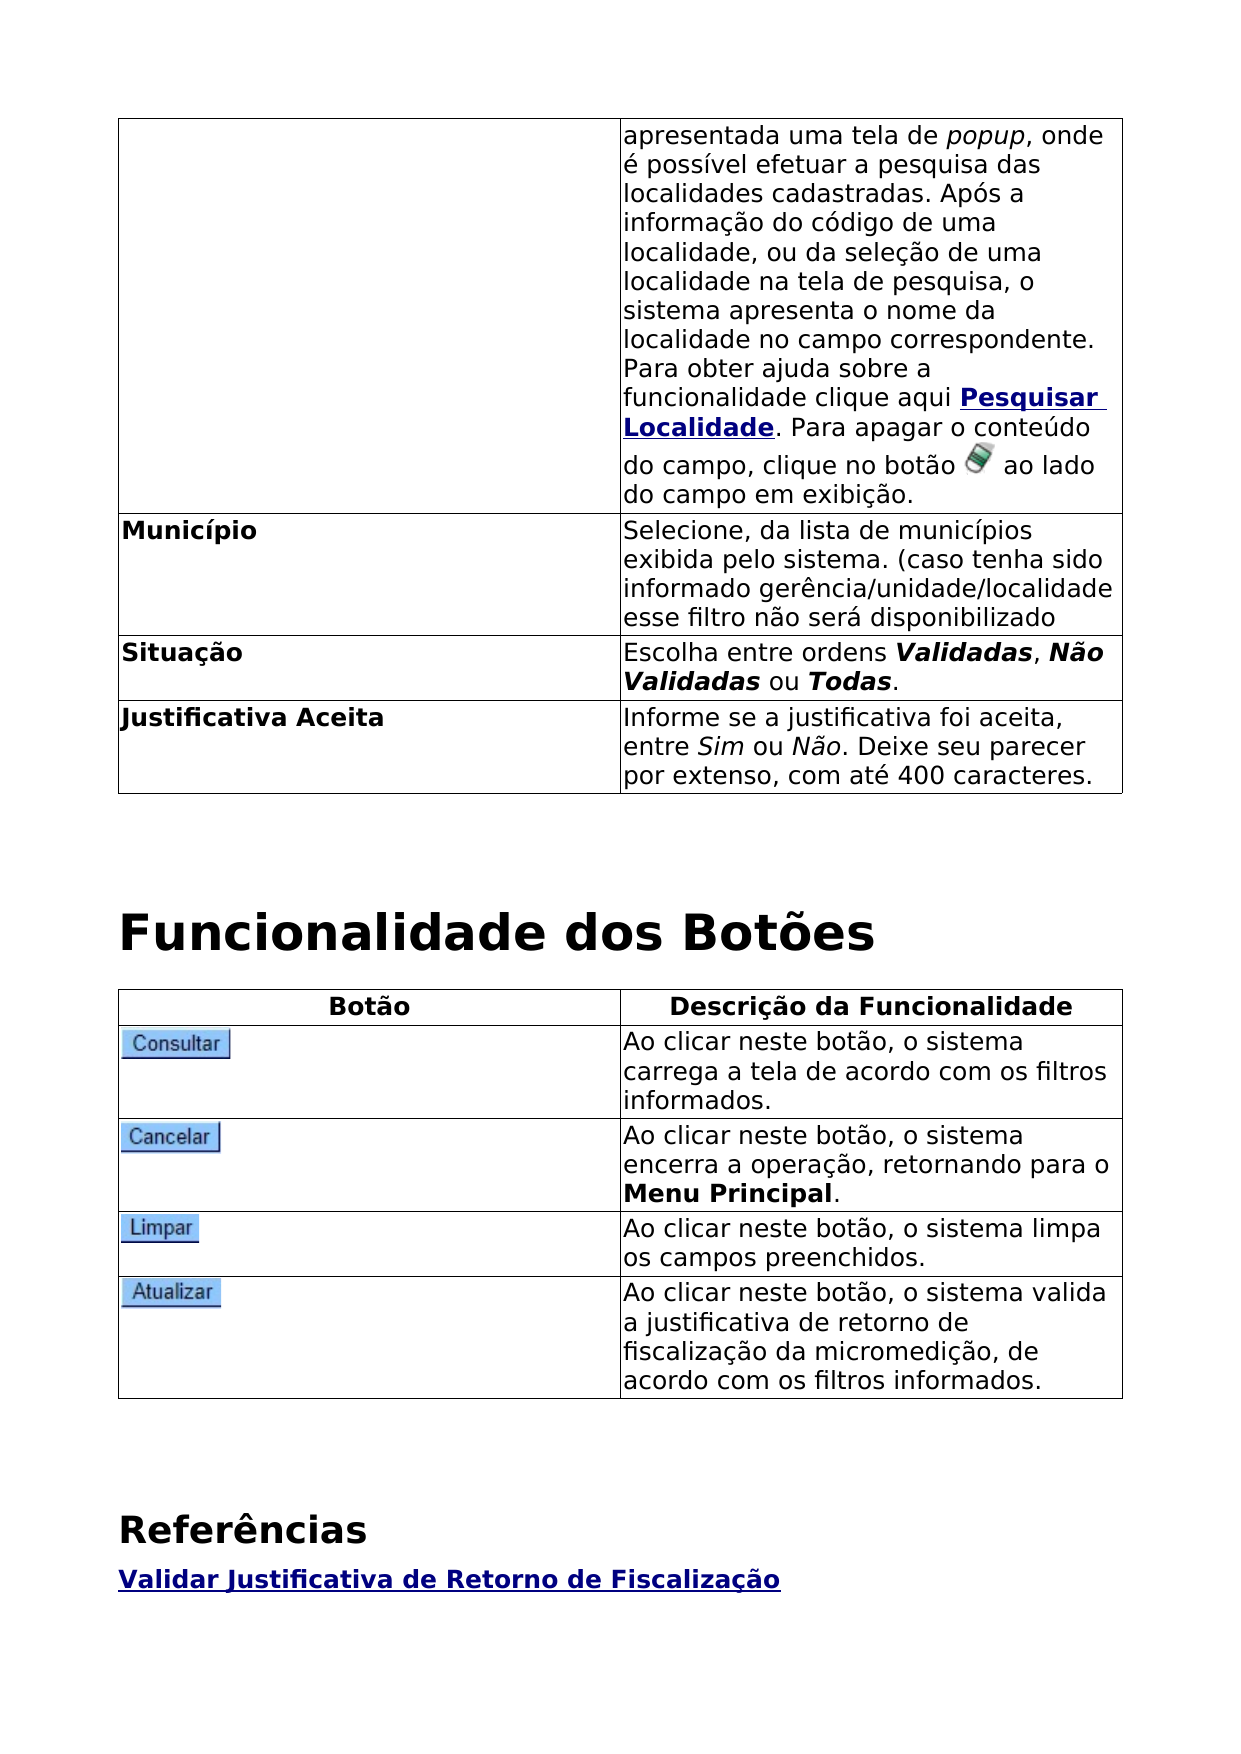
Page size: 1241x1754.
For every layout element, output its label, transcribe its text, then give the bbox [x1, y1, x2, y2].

table_cell apresentada uma tela de popup, onde é possível efetuar a pesquisa das localidades cadastradas. Após a informação do código de uma localidade, ou da seleção de uma localidade na tela de pesquisa, o sistema apresenta o nome da localidade no campo correspondente. Para obter ajuda sobre a funcionalidade clique aqui Pesquisar Localidade. Para apagar o conteúdo do campo, clique no botão ao lado do campo em exibição. [621, 119, 1122, 513]
picture [963, 442, 995, 475]
table_cell Ao clicar neste botão, o sistema valida a justificativa de retorno de fiscalização da micromedição, de acordo com os filtros informados. [621, 1277, 1122, 1398]
table_cell Situação [119, 636, 620, 700]
table_cell [119, 1277, 620, 1398]
table_cell [119, 119, 620, 513]
subtitle Referências [118, 1509, 1122, 1553]
table_cell Selecione, da lista de municípios exibida pelo sistema. (caso tenha sido informado gerência/unidade/localidade esse filtro não será disponibilizado [621, 514, 1122, 635]
picture [121, 1027, 231, 1059]
subtitle Funcionalidade dos Botões [118, 904, 1122, 962]
table_header Botão [119, 990, 620, 1024]
picture [121, 1214, 200, 1243]
table_cell Justificativa Aceita [119, 701, 620, 793]
picture [121, 1278, 222, 1309]
picture [121, 1121, 222, 1154]
table_cell Ao clicar neste botão, o sistema carrega a tela de acordo com os filtros informados. [621, 1026, 1122, 1118]
text Validar Justificativa de Retorno de Fiscalização [118, 1565, 1122, 1594]
table_cell [119, 1026, 620, 1118]
table_cell [119, 1119, 620, 1211]
table_cell Informe se a justificativa foi aceita, entre Sim ou Não. Deixe seu parecer por extenso, com até 400 caracteres. [621, 701, 1122, 793]
table_cell Ao clicar neste botão, o sistema encerra a operação, retornando para o Menu Principal. [621, 1119, 1122, 1211]
table_cell Município [119, 514, 620, 635]
table_cell [119, 1212, 620, 1276]
table_cell Ao clicar neste botão, o sistema limpa os campos preenchidos. [621, 1212, 1122, 1276]
table_header Descrição da Funcionalidade [621, 990, 1122, 1024]
table_cell Escolha entre ordens Validadas, Não Validadas ou Todas. [621, 636, 1122, 700]
